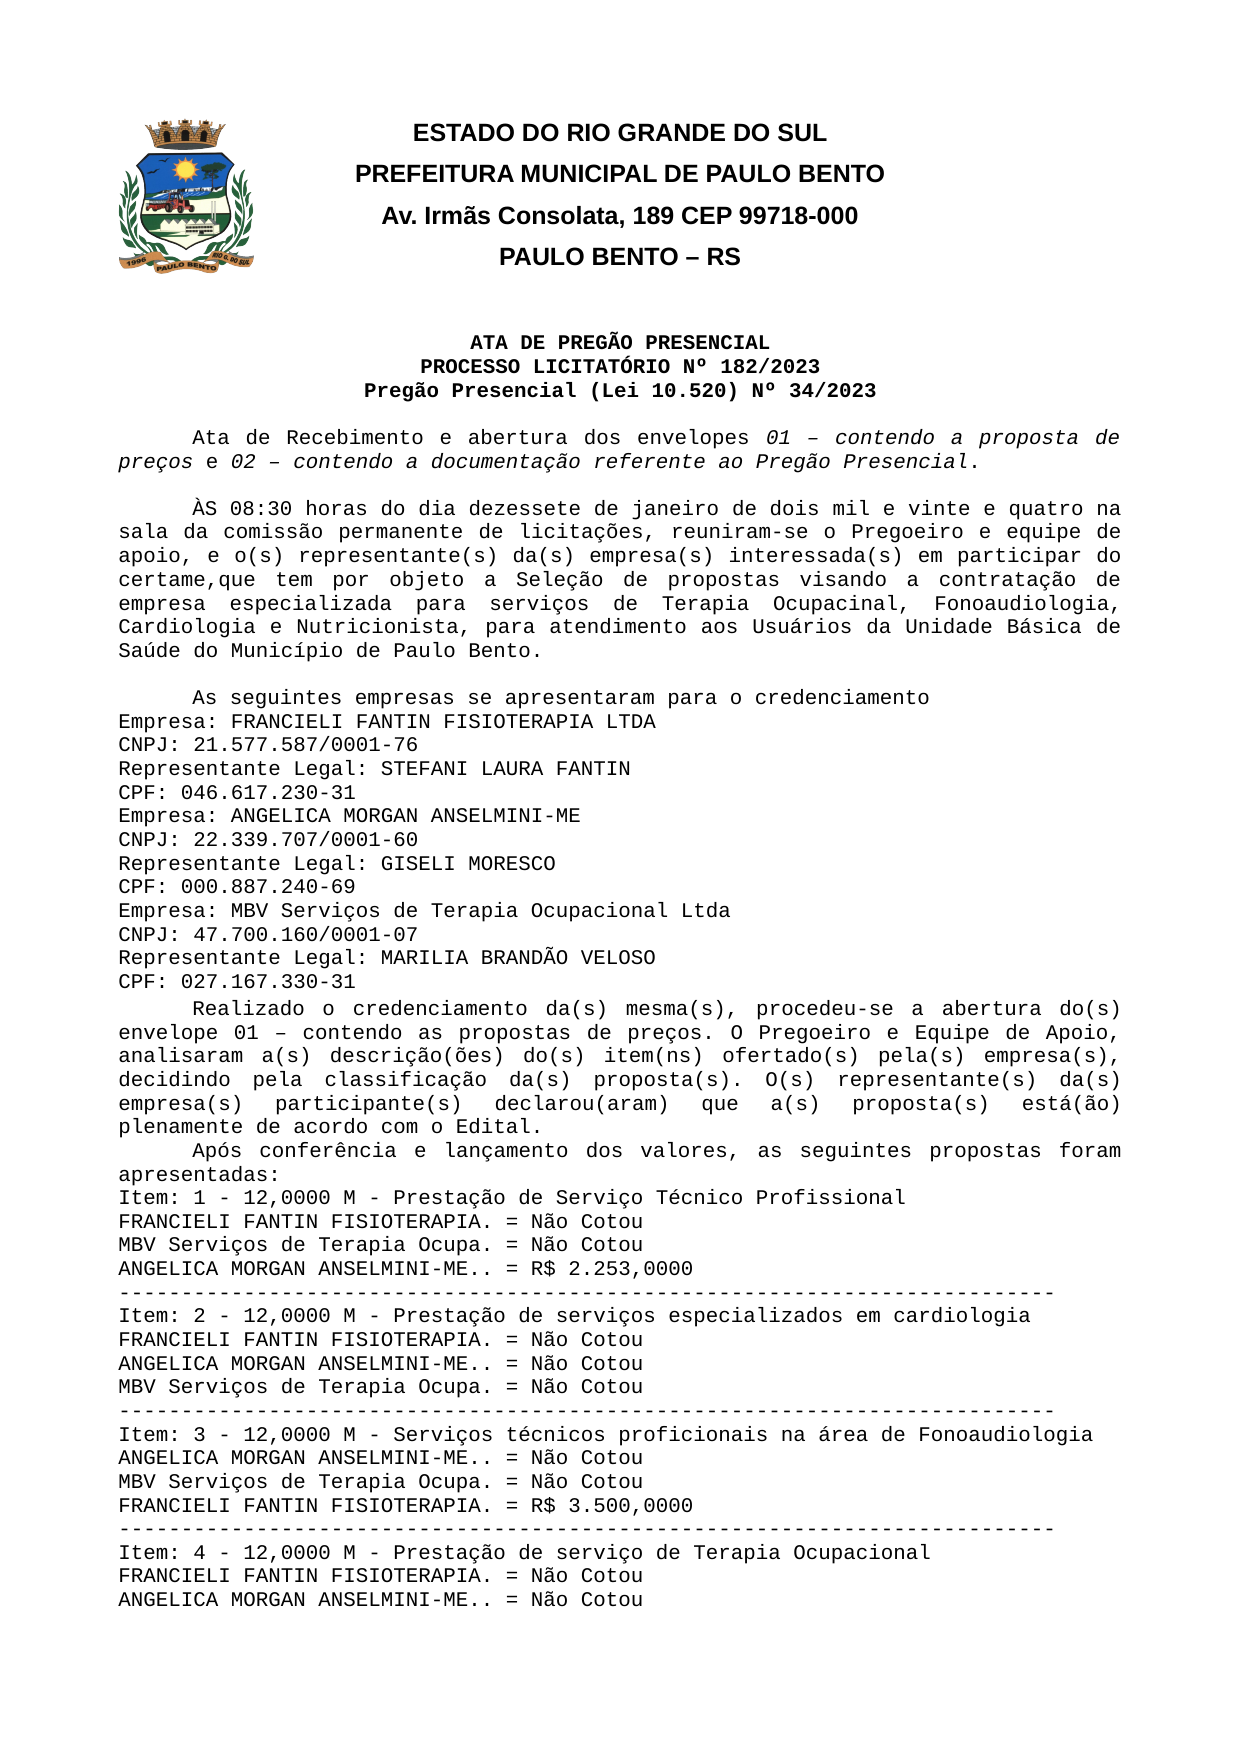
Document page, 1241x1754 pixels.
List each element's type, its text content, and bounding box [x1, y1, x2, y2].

text Realizado o credenciamento da(s) mesma(s), procedeu-se a abertura do(s) envelope 01 – contendo as propostas de preços. O Pregoeiro e Equipe de Apoio, analisaram a(s) descrição(ões) do(s) item(ns) ofertado(s) pela(s) empresa(s), decidindo pela classificação da(s) proposta(s). O(s) representante(s) da(s) empresa(s) participante(s) declarou(aram) que a(s) proposta(s) está(ão) plenamente de acordo com o Edital. [118, 998, 1122, 1140]
text Empresa: FRANCIELI FANTIN FISIOTERAPIA LTDA CNPJ: 21.577.587/0001-76 Representante Legal: STEFANI LAURA FANTIN CPF: 046.617.230-31 Empresa: ANGELICA MORGAN ANSELMINI-ME CNPJ: 22.339.707/0001-60 Representante Legal: GISELI MORESCO CPF: 000.887.240-69 Empresa: MBV Serviços de Terapia Ocupacional Ltda CNPJ: 47.700.160/0001-07 Representante Legal: MARILIA BRANDÃO VELOSO CPF: 027.167.330-31 [118, 711, 1122, 994]
text Ata de Recebimento e abertura dos envelopes 01 – contendo a proposta de preços e 02 – contendo a documentação referente ao Pregão Presencial. [118, 427, 1122, 474]
text As seguintes empresas se apresentaram para o credenciamento [118, 687, 1122, 711]
text Item: 1 - 12,0000 M - Prestação de Serviço Técnico Profissional FRANCIELI FANTIN FISIOTERAPIA. = Não Cotou MBV Serviços de Terapia Ocupa. = Não Cotou ANGELICA MORGAN ANSELMINI-ME.. = R$ 2.253,0000 --------------------------------------------------------------------------- Item: 2 - 12,0000 M - Prestação de serviços especializados em cardiologia FRANCIELI FANTIN FISIOTERAPIA. = Não Cotou ANGELICA MORGAN ANSELMINI-ME.. = Não Cotou MBV Serviços de Terapia Ocupa. = Não Cotou --------------------------------------------------------------------------- Item: 3 - 12,0000 M - Serviços técnicos proficionais na área de Fonoaudiologia ANGELICA MORGAN ANSELMINI-ME.. = Não Cotou MBV Serviços de Terapia Ocupa. = Não Cotou FRANCIELI FANTIN FISIOTERAPIA. = R$ 3.500,0000 --------------------------------------------------------------------------- Item: 4 - 12,0000 M - Prestação de serviço de Terapia Ocupacional FRANCIELI FANTIN FISIOTERAPIA. = Não Cotou ANGELICA MORGAN ANSELMINI-ME.. = Não Cotou [118, 1187, 1122, 1613]
text ATA DE PREGÃO PRESENCIAL [118, 332, 1122, 356]
text Após conferência e lançamento dos valores, as seguintes propostas foram apresentadas: [118, 1140, 1122, 1187]
text PROCESSO LICITATÓRIO Nº 182/2023 [118, 356, 1122, 380]
picture [118, 118, 254, 274]
text Pregão Presencial (Lei 10.520) Nº 34/2023 [118, 380, 1122, 403]
text ÀS 08:30 horas do dia dezessete de janeiro de dois mil e vinte e quatro na sala da comissão permanente de licitações, reuniram-se o Pregoeiro e equipe de apoio, e o(s) representante(s) da(s) empresa(s) interessada(s) em participar do certame,que tem por objeto a Seleção de propostas visando a contratação de empresa especializada para serviços de Terapia Ocupacinal, Fonoaudiologia, Cardiologia e Nutricionista, para atendimento aos Usuários da Unidade Básica de Saúde do Município de Paulo Bento. [118, 498, 1122, 663]
